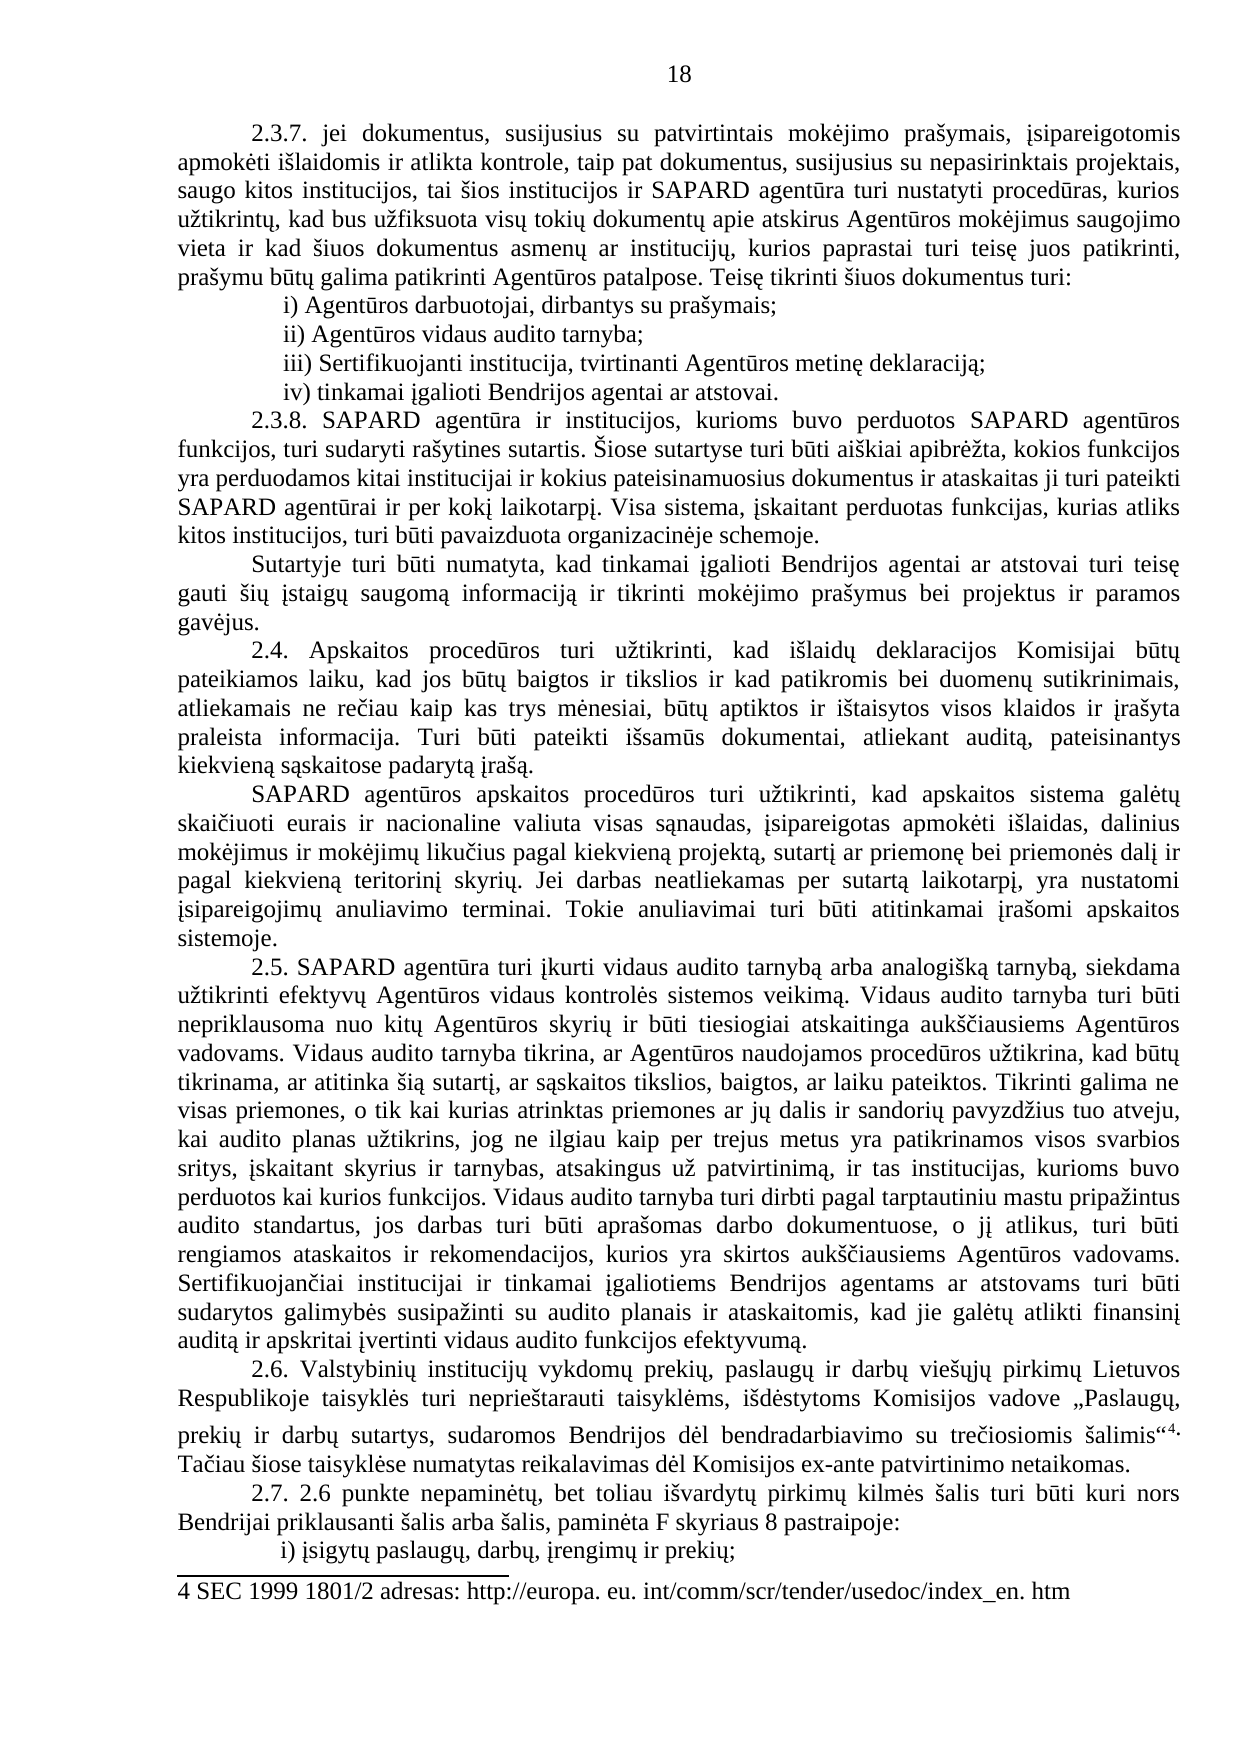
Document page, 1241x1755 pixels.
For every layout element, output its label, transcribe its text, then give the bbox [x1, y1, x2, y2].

text 2.3.7. jei dokumentus, susijusius su patvirtintais mokėjimo prašymais, įsipareigotomis apmokėti išlaidomis ir atlikta kontrole, taip pat dokumentus, susijusius su nepasirinktais projektais, saugo kitos institucijos, tai šios institucijos ir SAPARD agentūra turi nustatyti procedūras, kurios užtikrintų, kad bus užfiksuota visų tokių dokumentų apie atskirus Agentūros mokėjimus saugojimo vieta ir kad šiuos dokumentus asmenų ar institucijų, kurios paprastai turi teisę juos patikrinti, prašymu būtų galima patikrinti Agentūros patalpose. Teisę tikrinti šiuos dokumentus turi: [177, 118, 1181, 291]
text SEC 1999 1801/2 adresas: http://europa. eu. int/comm/scr/tender/usedoc/index_en. htm [177, 1576, 1181, 1605]
text 2.4. Apskaitos procedūros turi užtikrinti, kad išlaidų deklaracijos Komisijai būtų pateikiamos laiku, kad jos būtų baigtos ir tikslios ir kad patikromis bei duomenų sutikrinimais, atliekamais ne rečiau kaip kas trys mėnesiai, būtų aptiktos ir ištaisytos visos klaidos ir įrašyta praleista informacija. Turi būti pateikti išsamūs dokumentai, atliekant auditą, pateisinantys kiekvieną sąskaitose padarytą įrašą. [177, 636, 1181, 779]
text iii) Sertifikuojanti institucija, tvirtinanti Agentūros metinę deklaraciją; [278, 348, 1181, 377]
text iv) tinkamai įgalioti Bendrijos agentai ar atstovai. [278, 377, 1181, 406]
text 2.3.8. SAPARD agentūra ir institucijos, kurioms buvo perduotos SAPARD agentūros funkcijos, turi sudaryti rašytines sutartis. Šiose sutartyse turi būti aiškiai apibrėžta, kokios funkcijos yra perduodamos kitai institucijai ir kokius pateisinamuosius dokumentus ir ataskaitas ji turi pateikti SAPARD agentūrai ir per kokį laikotarpį. Visa sistema, įskaitant perduotas funkcijas, kurias atliks kitos institucijos, turi būti pavaizduota organizacinėje schemoje. [177, 406, 1181, 549]
text ii) Agentūros vidaus audito tarnyba; [278, 319, 1181, 348]
text 2.6. Valstybinių institucijų vykdomų prekių, paslaugų ir darbų viešųjų pirkimų Lietuvos Respublikoje taisyklės turi neprieštarauti taisyklėms, išdėstytoms Komisijos vadove „Paslaugų, prekių ir darbų sutartys, sudaromos Bendrijos dėl bendradarbiavimo su trečiosiomis šalimis“. Tačiau šiose taisyklėse numatytas reikalavimas dėl Komisijos ex-ante patvirtinimo netaikomas. [177, 1354, 1181, 1478]
text 2.5. SAPARD agentūra turi įkurti vidaus audito tarnybą arba analogišką tarnybą, siekdama užtikrinti efektyvų Agentūros vidaus kontrolės sistemos veikimą. Vidaus audito tarnyba turi būti nepriklausoma nuo kitų Agentūros skyrių ir būti tiesiogiai atskaitinga aukščiausiems Agentūros vadovams. Vidaus audito tarnyba tikrina, ar Agentūros naudojamos procedūros užtikrina, kad būtų tikrinama, ar atitinka šią sutartį, ar sąskaitos tikslios, baigtos, ar laiku pateiktos. Tikrinti galima ne visas priemones, o tik kai kurias atrinktas priemones ar jų dalis ir sandorių pavyzdžius tuo atveju, kai audito planas užtikrins, jog ne ilgiau kaip per trejus metus yra patikrinamos visos svarbios sritys, įskaitant skyrius ir tarnybas, atsakingus už patvirtinimą, ir tas institucijas, kurioms buvo perduotos kai kurios funkcijos. Vidaus audito tarnyba turi dirbti pagal tarptautiniu mastu pripažintus audito standartus, jos darbas turi būti aprašomas darbo dokumentuose, o jį atlikus, turi būti rengiamos ataskaitos ir rekomendacijos, kurios yra skirtos aukščiausiems Agentūros vadovams. Sertifikuojančiai institucijai ir tinkamai įgaliotiems Bendrijos agentams ar atstovams turi būti sudarytos galimybės susipažinti su audito planais ir ataskaitomis, kad jie galėtų atlikti finansinį auditą ir apskritai įvertinti vidaus audito funkcijos efektyvumą. [177, 952, 1181, 1354]
text i) Agentūros darbuotojai, dirbantys su prašymais; [278, 291, 1181, 319]
text SAPARD agentūros apskaitos procedūros turi užtikrinti, kad apskaitos sistema galėtų skaičiuoti eurais ir nacionaline valiuta visas sąnaudas, įsipareigotas apmokėti išlaidas, dalinius mokėjimus ir mokėjimų likučius pagal kiekvieną projektą, sutartį ar priemonę bei priemonės dalį ir pagal kiekvieną teritorinį skyrių. Jei darbas neatliekamas per sutartą laikotarpį, yra nustatomi įsipareigojimų anuliavimo terminai. Tokie anuliavimai turi būti atitinkamai įrašomi apskaitos sistemoje. [177, 779, 1181, 952]
text Sutartyje turi būti numatyta, kad tinkamai įgalioti Bendrijos agentai ar atstovai turi teisę gauti šių įstaigų saugomą informaciją ir tikrinti mokėjimo prašymus bei projektus ir paramos gavėjus. [177, 549, 1181, 636]
text 2.7. 2.6 punkte nepaminėtų, bet toliau išvardytų pirkimų kilmės šalis turi būti kuri nors Bendrijai priklausanti šalis arba šalis, paminėta F skyriaus 8 pastraipoje: [177, 1478, 1181, 1535]
text i) įsigytų paslaugų, darbų, įrengimų ir prekių; [278, 1535, 1181, 1564]
